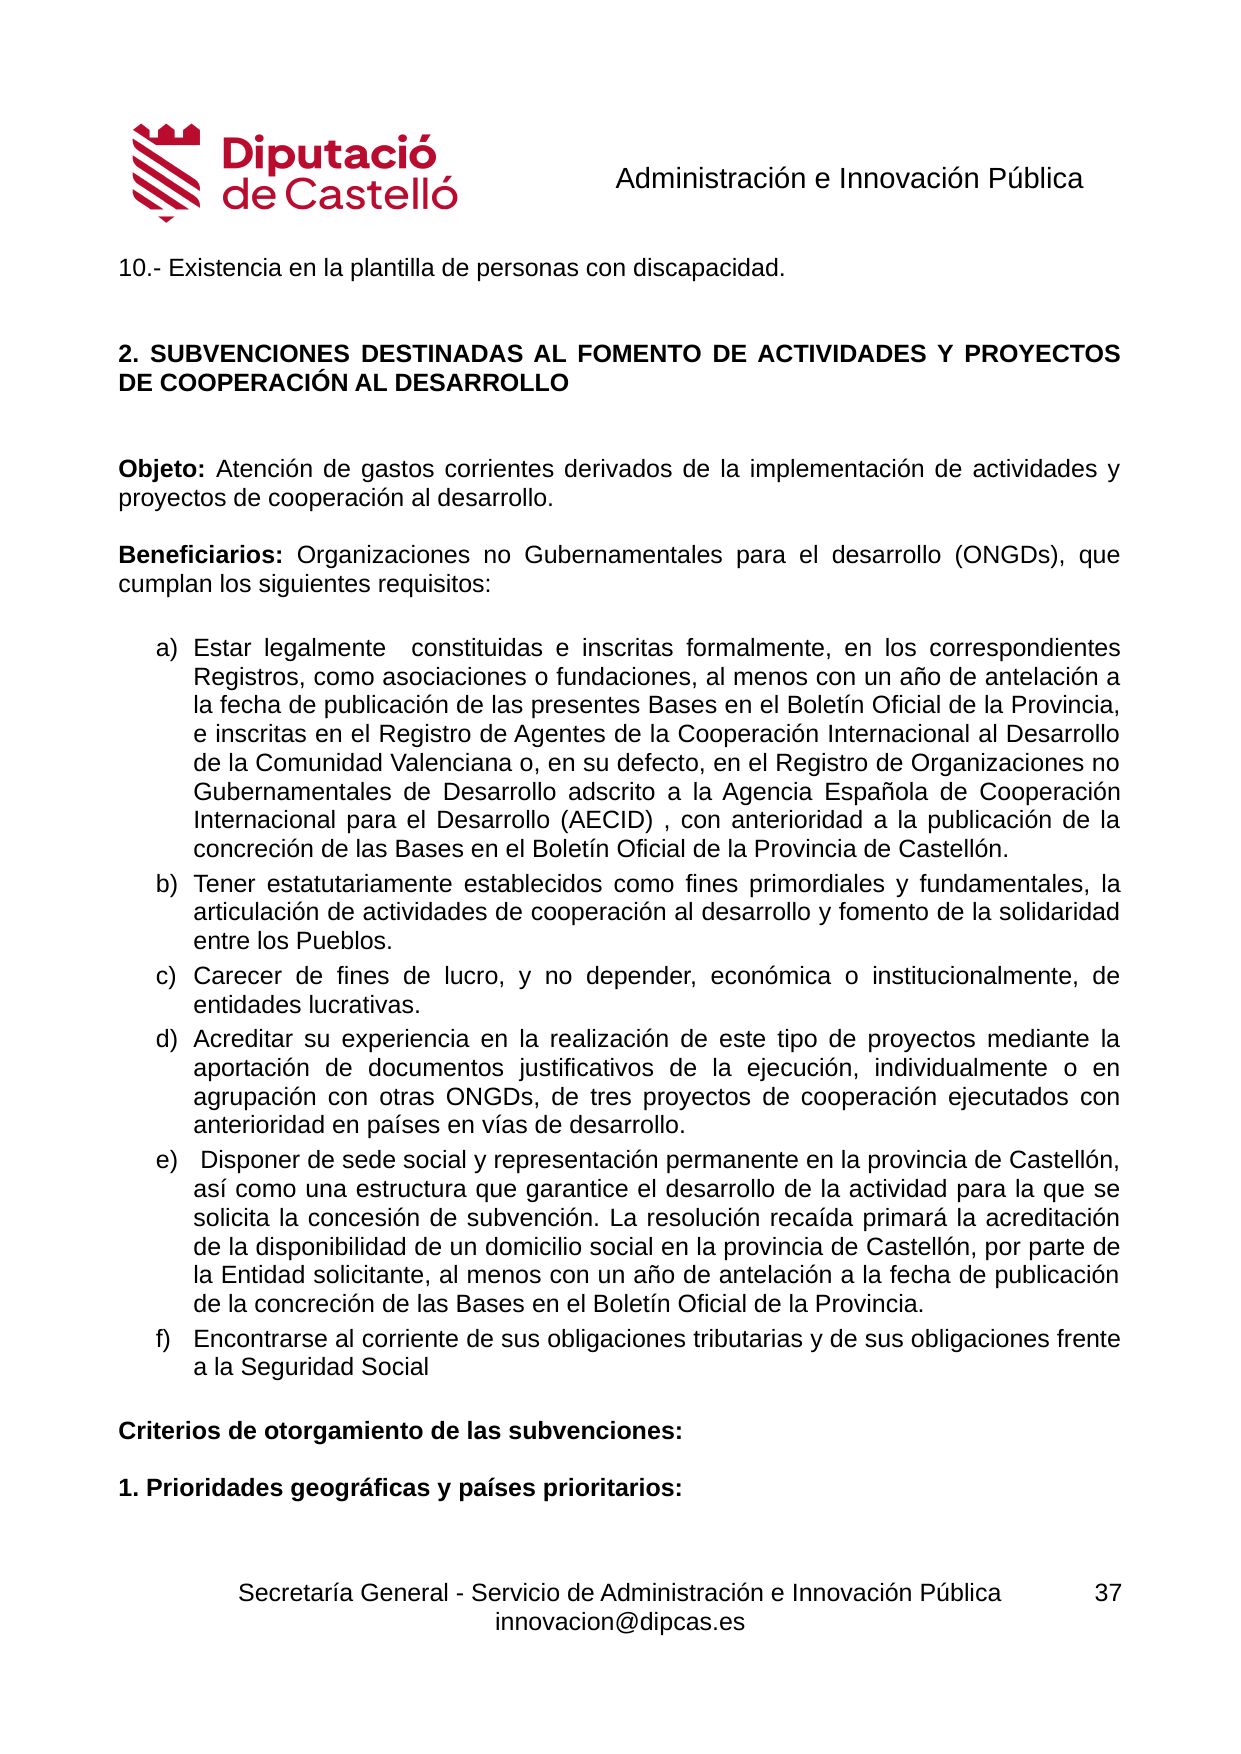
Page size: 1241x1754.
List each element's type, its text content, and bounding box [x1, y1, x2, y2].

list Estar legalmente constituidas e inscritas formalmente, en los correspondientes Registros, como asociaciones o fundaciones, al menos con un año de antelación a la fecha de publicación de las presentes Bases en el Boletín Oficial de la Provincia, e inscritas en el Registro de Agentes de la Cooperación Internacional al Desarrollo de la Comunidad Valenciana o, en su defecto, en el Registro de Organizaciones no Gubernamentales de Desarrollo adscrito a la Agencia Española de Cooperación Internacional para el Desarrollo (AECID) , con anterioridad a la publicación de la concreción de las Bases en el Boletín Oficial de la Provincia de Castellón. [156, 633, 1122, 863]
text 1. Prioridades geográficas y países prioritarios: [118, 1473, 1122, 1502]
list Tener estatutariamente establecidos como fines primordiales y fundamentales, la articulación de actividades de cooperación al desarrollo y fomento de la solidaridad entre los Pueblos. [156, 869, 1122, 955]
text Objeto: Atención de gastos corrientes derivados de la implementación de actividades y proyectos de cooperación al desarrollo. [118, 454, 1122, 512]
text Criterios de otorgamiento de las subvenciones: [118, 1416, 1122, 1444]
text 10.- Existencia en la plantilla de personas con discapacidad. [118, 253, 1122, 282]
text 2. SUBVENCIONES DESTINADAS AL FOMENTO DE ACTIVIDADES Y PROYECTOS DE COOPERACIÓN AL DESARROLLO [118, 339, 1122, 397]
text Beneficiarios: Organizaciones no Gubernamentales para el desarrollo (ONGDs), que cumplan los siguientes requisitos: [118, 541, 1122, 598]
list Carecer de fines de lucro, y no depender, económica o institucionalmente, de entidades lucrativas. [156, 961, 1122, 1018]
list Disponer de sede social y representación permanente en la provincia de Castellón, así como una estructura que garantice el desarrollo de la actividad para la que se solicita la concesión de subvención. La resolución recaída primará la acreditación de la disponibilidad de un domicilio social en la provincia de Castellón, por parte de la Entidad solicitante, al menos con un año de antelación a la fecha de publicación de la concreción de las Bases en el Boletín Oficial de la Provincia. [156, 1145, 1122, 1318]
list Acreditar su experiencia en la realización de este tipo de proyectos mediante la aportación de documentos justificativos de la ejecución, individualmente o en agrupación con otras ONGDs, de tres proyectos de cooperación ejecutados con anterioridad en países en vías de desarrollo. [156, 1024, 1122, 1139]
list Encontrarse al corriente de sus obligaciones tributarias y de sus obligaciones frente a la Seguridad Social [156, 1324, 1122, 1381]
